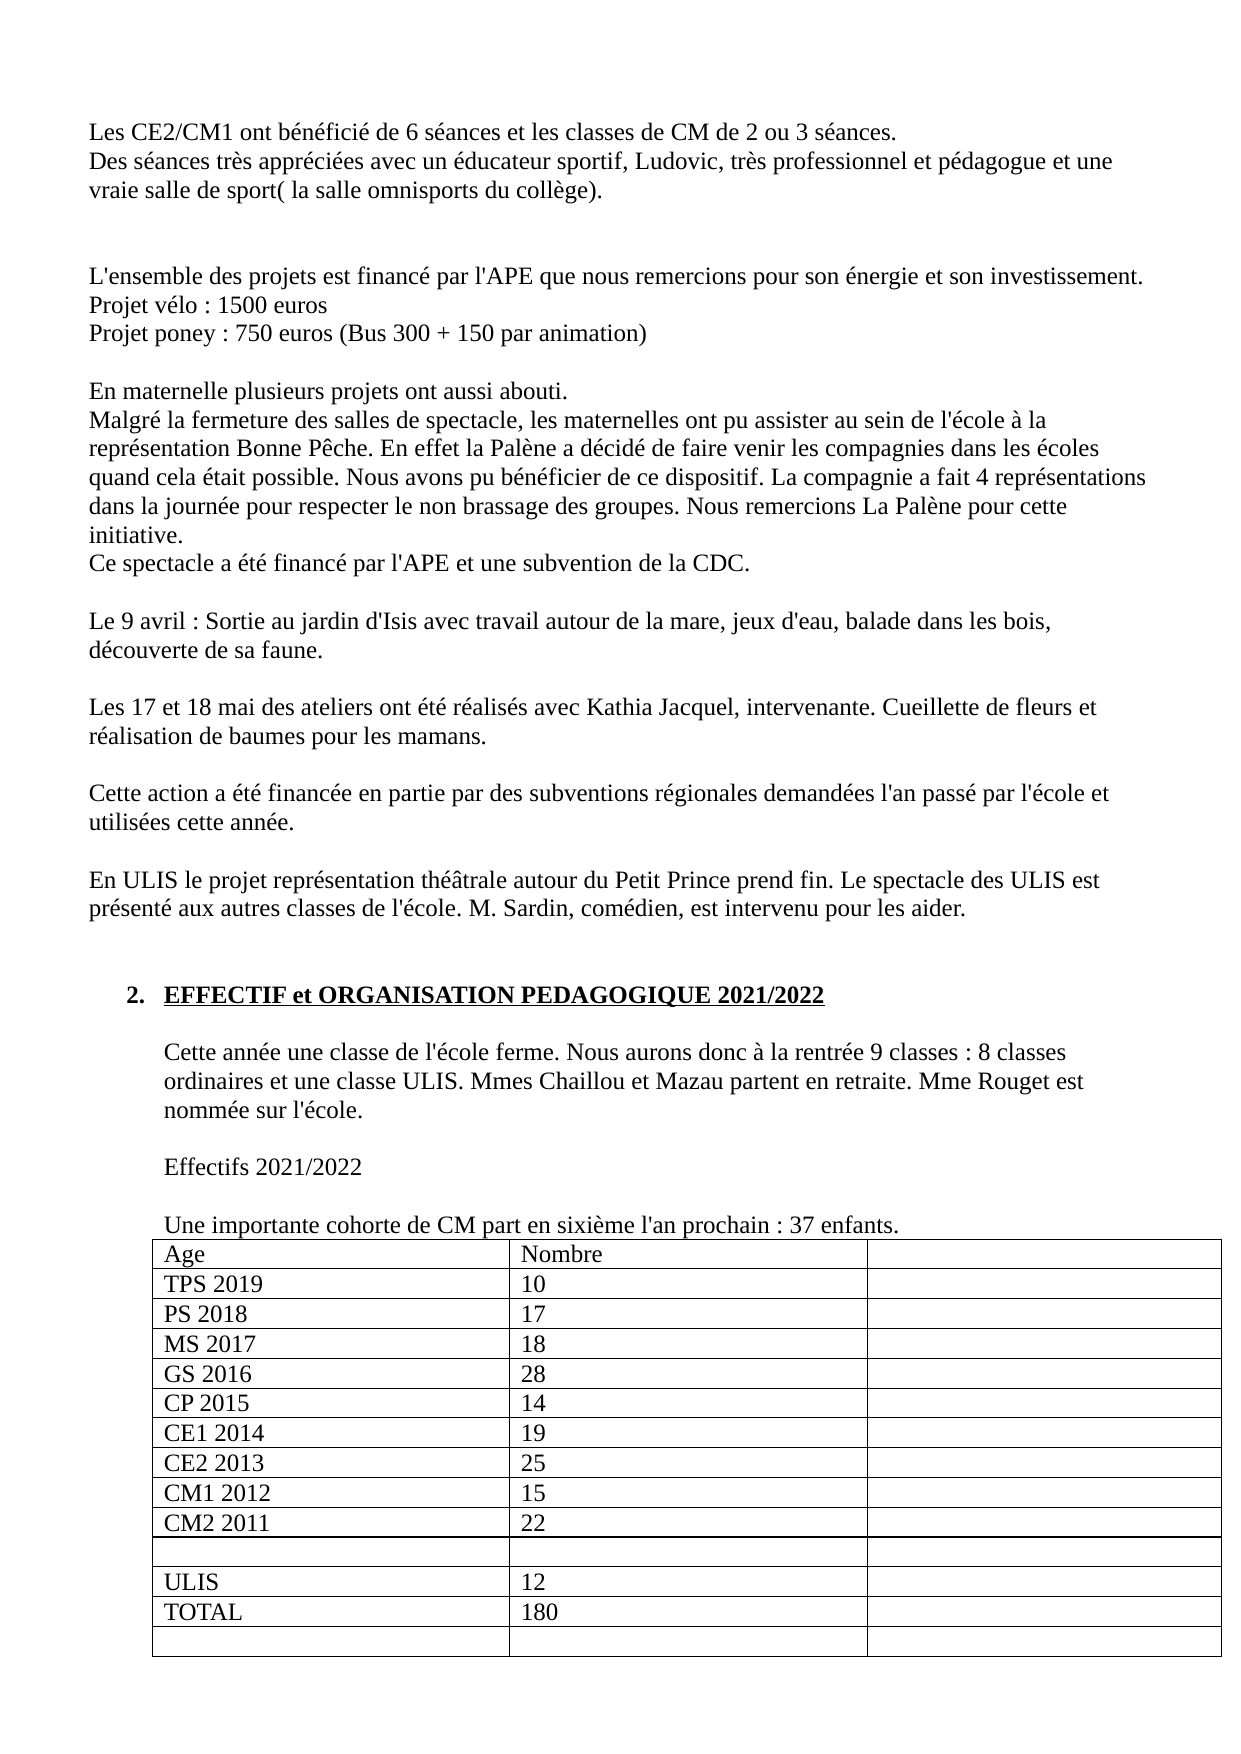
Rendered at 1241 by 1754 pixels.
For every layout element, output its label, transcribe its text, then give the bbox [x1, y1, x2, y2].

table_cell CP 2015 [153, 1389, 509, 1417]
table_cell [868, 1448, 1221, 1477]
table_cell [868, 1478, 1221, 1507]
text Des séances très appréciées avec un éducateur sportif, Ludovic, très professionnel et pédagogue et une vraie salle de sport( la salle omnisports du collège). [88, 146, 1152, 203]
table_header Age [153, 1240, 509, 1268]
table_cell 17 [510, 1299, 867, 1328]
table_cell [868, 1418, 1221, 1447]
text Les CE2/CM1 ont bénéficié de 6 séances et les classes de CM de 2 ou 3 séances. [88, 117, 1152, 146]
table_cell GS 2016 [153, 1359, 509, 1387]
table_cell TOTAL [153, 1597, 509, 1626]
table_cell 28 [510, 1359, 867, 1387]
table_cell [153, 1538, 509, 1566]
list Cette année une classe de l'école ferme. Nous aurons donc à la rentrée 9 classes : 8 classes ordinaires et une classe ULIS. Mmes Chaillou et Mazau partent en retraite. Mme Rouget est nommée sur l'école. [163, 1037, 1152, 1123]
table_cell [868, 1538, 1221, 1566]
table_cell CM1 2012 [153, 1478, 509, 1507]
table_cell 180 [510, 1597, 867, 1626]
table_cell [868, 1299, 1221, 1328]
text Malgré la fermeture des salles de spectacle, les maternelles ont pu assister au sein de l'école à la représentation Bonne Pêche. En effet la Palène a décidé de faire venir les compagnies dans les écoles quand cela était possible. Nous avons pu bénéficier de ce dispositif. La compagnie a fait 4 représentations dans la journée pour respecter le non brassage des groupes. Nous remercions La Palène pour cette initiative. [88, 405, 1152, 548]
table_cell [868, 1597, 1221, 1626]
table_cell CM2 2011 [153, 1508, 509, 1536]
table_cell CE1 2014 [153, 1418, 509, 1447]
table_cell TPS 2019 [153, 1269, 509, 1298]
table_cell 18 [510, 1329, 867, 1358]
table_cell MS 2017 [153, 1329, 509, 1358]
table_cell 25 [510, 1448, 867, 1477]
table_cell [868, 1508, 1221, 1536]
text L'ensemble des projets est financé par l'APE que nous remercions pour son énergie et son investissement. [88, 261, 1152, 290]
table_cell PS 2018 [153, 1299, 509, 1328]
text Projet vélo : 1500 euros [88, 290, 1152, 318]
text Projet poney : 750 euros (Bus 300 + 150 par animation) [88, 318, 1152, 347]
table_cell [868, 1269, 1221, 1298]
table_cell [868, 1627, 1221, 1656]
table_cell CE2 2013 [153, 1448, 509, 1477]
table_cell [868, 1329, 1221, 1358]
table_cell [510, 1538, 867, 1566]
table_cell 12 [510, 1567, 867, 1596]
table_cell [868, 1567, 1221, 1596]
text Ce spectacle a été financé par l'APE et une subvention de la CDC. [88, 548, 1152, 577]
table_cell [868, 1389, 1221, 1417]
text En maternelle plusieurs projets ont aussi abouti. [88, 376, 1152, 405]
list Effectifs 2021/2022 [163, 1152, 1152, 1181]
table_cell 15 [510, 1478, 867, 1507]
table_cell [153, 1627, 509, 1656]
text En ULIS le projet représentation théâtrale autour du Petit Prince prend fin. Le spectacle des ULIS est présenté aux autres classes de l'école. M. Sardin, comédien, est intervenu pour les aider. [88, 865, 1152, 922]
table_cell 10 [510, 1269, 867, 1298]
table_cell 19 [510, 1418, 867, 1447]
table_header [868, 1240, 1221, 1268]
text Cette action a été financée en partie par des subventions régionales demandées l'an passé par l'école et utilisées cette année. [88, 778, 1152, 836]
table_cell [868, 1359, 1221, 1387]
text Les 17 et 18 mai des ateliers ont été réalisés avec Kathia Jacquel, intervenante. Cueillette de fleurs et réalisation de baumes pour les mamans. [88, 692, 1152, 750]
list Une importante cohorte de CM part en sixième l'an prochain : 37 enfants. [163, 1210, 1152, 1238]
table_cell [510, 1627, 867, 1656]
table_cell 22 [510, 1508, 867, 1536]
table_header Nombre [510, 1240, 867, 1268]
table_cell 14 [510, 1389, 867, 1417]
list EFFECTIF et ORGANISATION PEDAGOGIQUE 2021/2022 [126, 980, 1152, 1008]
table_cell ULIS [153, 1567, 509, 1596]
text Le 9 avril : Sortie au jardin d'Isis avec travail autour de la mare, jeux d'eau, balade dans les bois, découverte de sa faune. [88, 606, 1152, 663]
